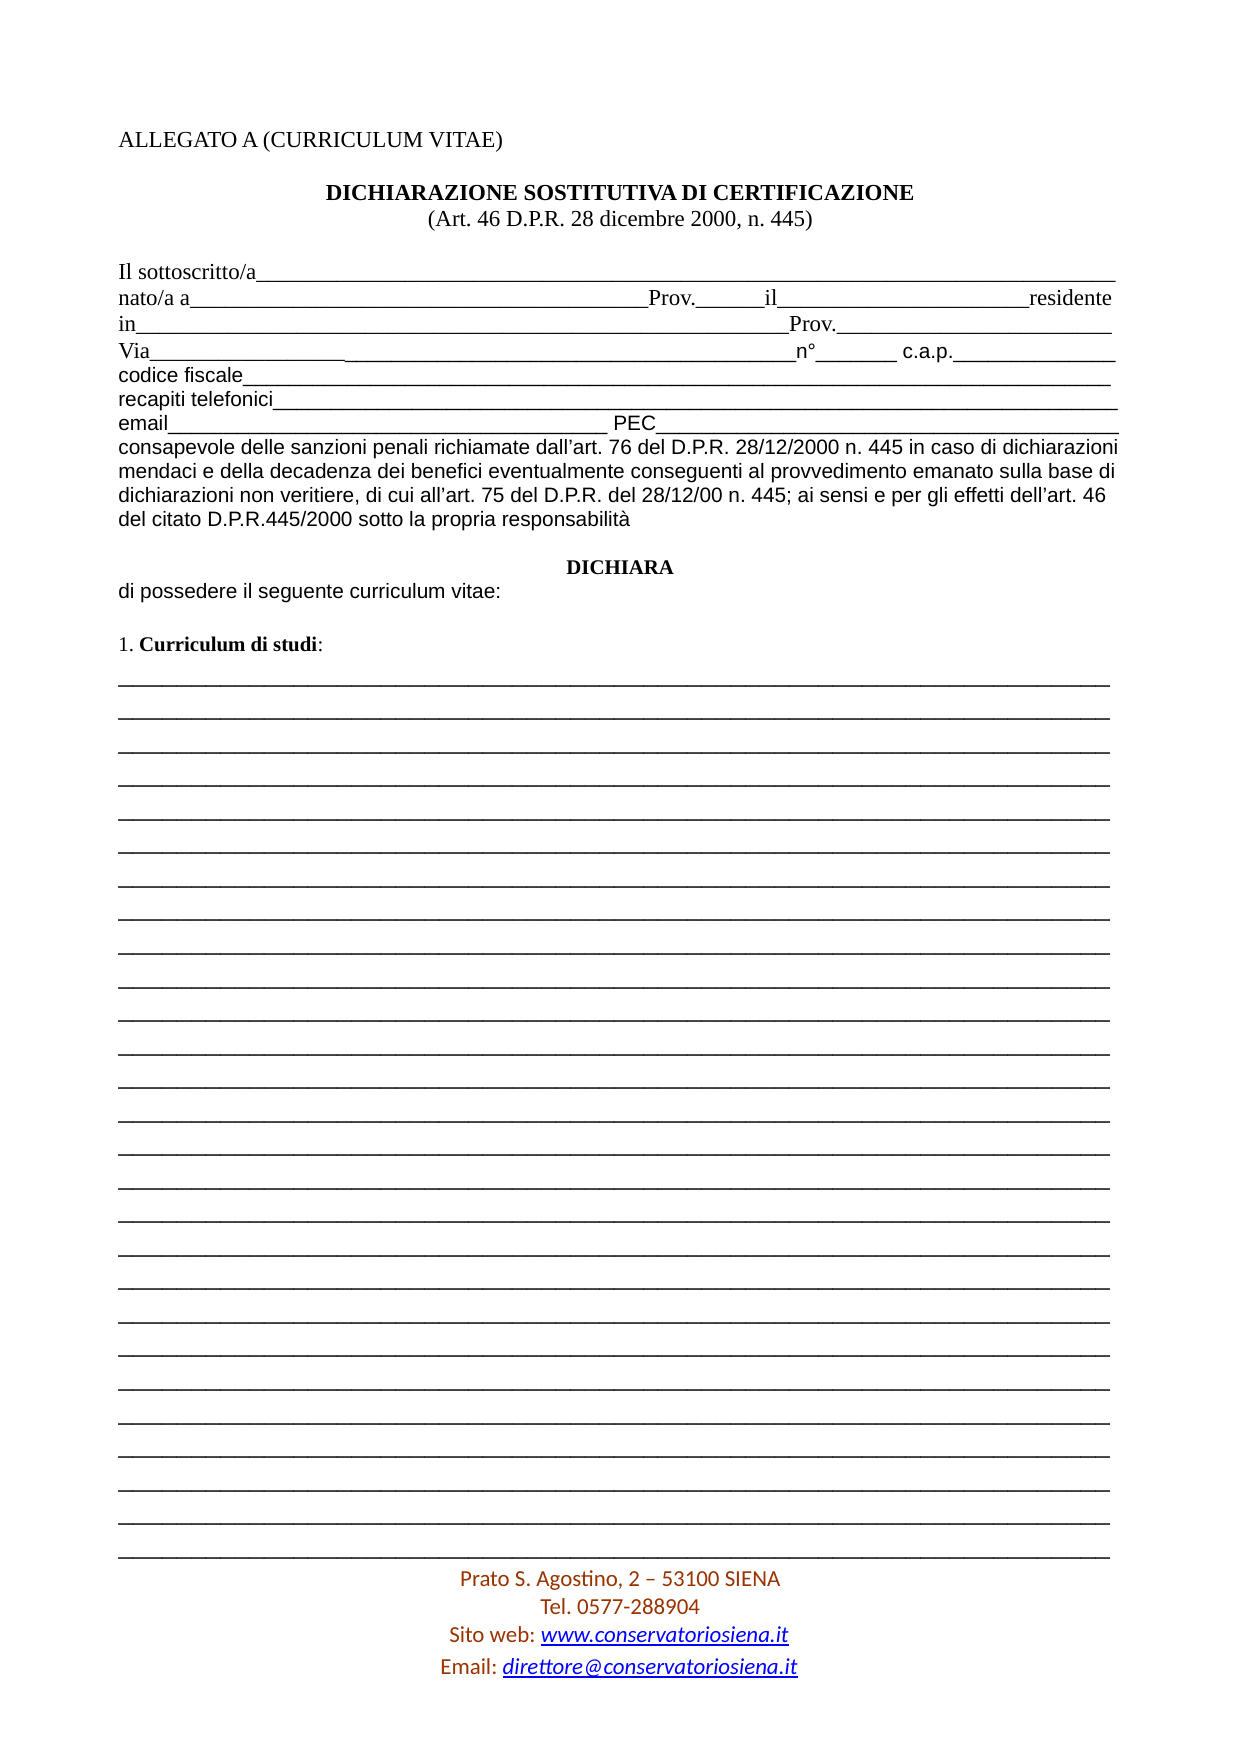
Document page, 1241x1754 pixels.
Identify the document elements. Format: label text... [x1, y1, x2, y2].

text DICHIARA [118, 555, 1122, 579]
text 1. Curriculum di studi: ____________________________________________________________________ ____________________________________________________________________ ____________________________________________________________________ ____________________________________________________________________ ____________________________________________________________________ ____________________________________________________________________ ____________________________________________________________________ ____________________________________________________________________ ____________________________________________________________________ ____________________________________________________________________ ____________________________________________________________________ ____________________________________________________________________ ____________________________________________________________________ ____________________________________________________________________ ____________________________________________________________________ ____________________________________________________________________ ____________________________________________________________________ ____________________________________________________________________ ____________________________________________________________________ ____________________________________________________________________ ____________________________________________________________________ ____________________________________________________________________ ____________________________________________________________________ ____________________________________________________________________ ________________________________________________________________________________________________________________________________________ ____________________________________________________________________ [118, 603, 1122, 1561]
text DICHIARAZIONE SOSTITUTIVA DI CERTIFICAZIONE [118, 179, 1122, 205]
text ALLEGATO A (CURRICULUM VITAE) [118, 126, 1122, 152]
text (Art. 46 D.P.R. 28 dicembre 2000, n. 445) [118, 205, 1122, 231]
text di possedere il seguente curriculum vitae: [118, 579, 1122, 603]
text Il sottoscritto/a___________________________________________________________________________ nato/a a________________________________________Prov.______il______________________residente in_________________________________________________________Prov.________________________ Via________________________________________________________n°_______ c.a.p.______________ codice fiscale___________________________________________________________________________ recapiti telefonici_________________________________________________________________________ email______________________________________ PEC________________________________________ consapevole delle sanzioni penali richiamate dall’art. 76 del D.P.R. 28/12/2000 n. 445 in caso di dichiarazioni mendaci e della decadenza dei benefici eventualmente conseguenti al provvedimento emanato sulla base di dichiarazioni non veritiere, di cui all’art. 75 del D.P.R. del 28/12/00 n. 445; ai sensi e per gli effetti dell’art. 46 del citato D.P.R.445/2000 sotto la propria responsabilità [118, 258, 1122, 531]
